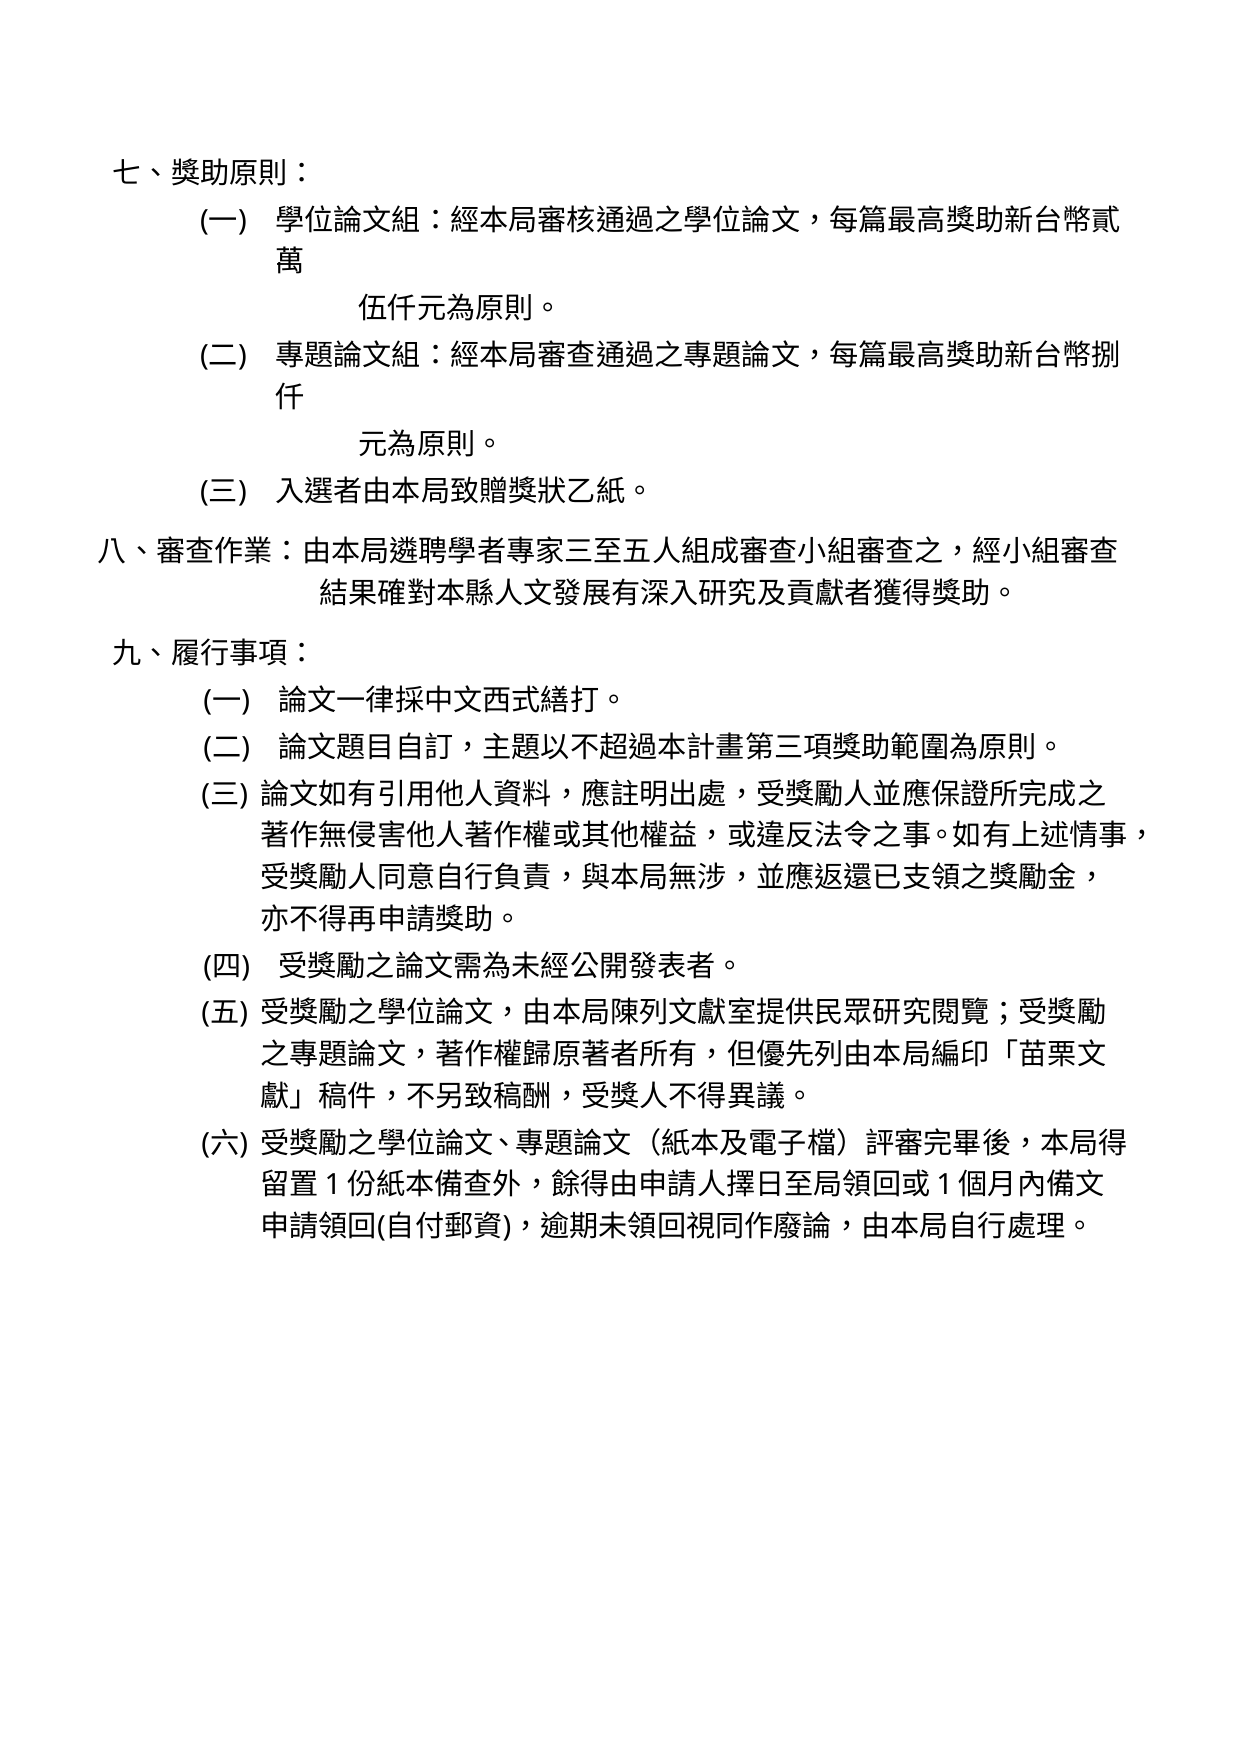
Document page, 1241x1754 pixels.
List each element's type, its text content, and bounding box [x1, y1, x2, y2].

list 審查作業：由本局遴聘學者專家三至五人組成審查小組審查之，經小組審查結果確對本縣人文發展有深入研究及貢獻者獲得獎助。 [98, 528, 1128, 611]
list 學位論文組：經本局審核通過之學位論文，每篇最高獎助新台幣貳萬 [200, 197, 1128, 280]
list 論文如有引用他人資料，應註明出處，受獎勵人並應保證所完成之著作無侵害他人著作權或其他權益，或違反法令之事。如有上述情事，受獎勵人同意自行負責，與本局無涉，並應返還已支領之獎勵金，亦不得再申請獎助。 [201, 771, 1128, 937]
list 履行事項： [112, 630, 1128, 672]
text 伍仟元為原則。 [275, 285, 1128, 327]
list 獎助原則： [112, 150, 1128, 192]
list 專題論文組：經本局審查通過之專題論文，每篇最高獎助新台幣捌仟 [200, 332, 1128, 416]
list 受獎勵之論文需為未經公開發表者。 [203, 943, 1128, 984]
list 受獎勵之學位論文，由本局陳列文獻室提供民眾研究閱覽；受獎勵之專題論文，著作權歸原著者所有，但優先列由本局編印「苗栗文獻」稿件，不另致稿酬，受獎人不得異議。 [201, 989, 1128, 1114]
list 論文一律採中文西式繕打。 [203, 677, 1128, 719]
list 入選者由本局致贈獎狀乙紙。 [200, 468, 1128, 509]
text 元為原則。 [275, 421, 1128, 462]
list 論文題目自訂，主題以不超過本計畫第三項獎助範圍為原則。 [203, 724, 1128, 766]
list 受獎勵之學位論文、專題論文（紙本及電子檔）評審完畢後，本局得留置1份紙本備查外，餘得由申請人擇日至局領回或1個月內備文申請領回(自付郵資)，逾期未領回視同作廢論，由本局自行處理。 [201, 1120, 1128, 1245]
